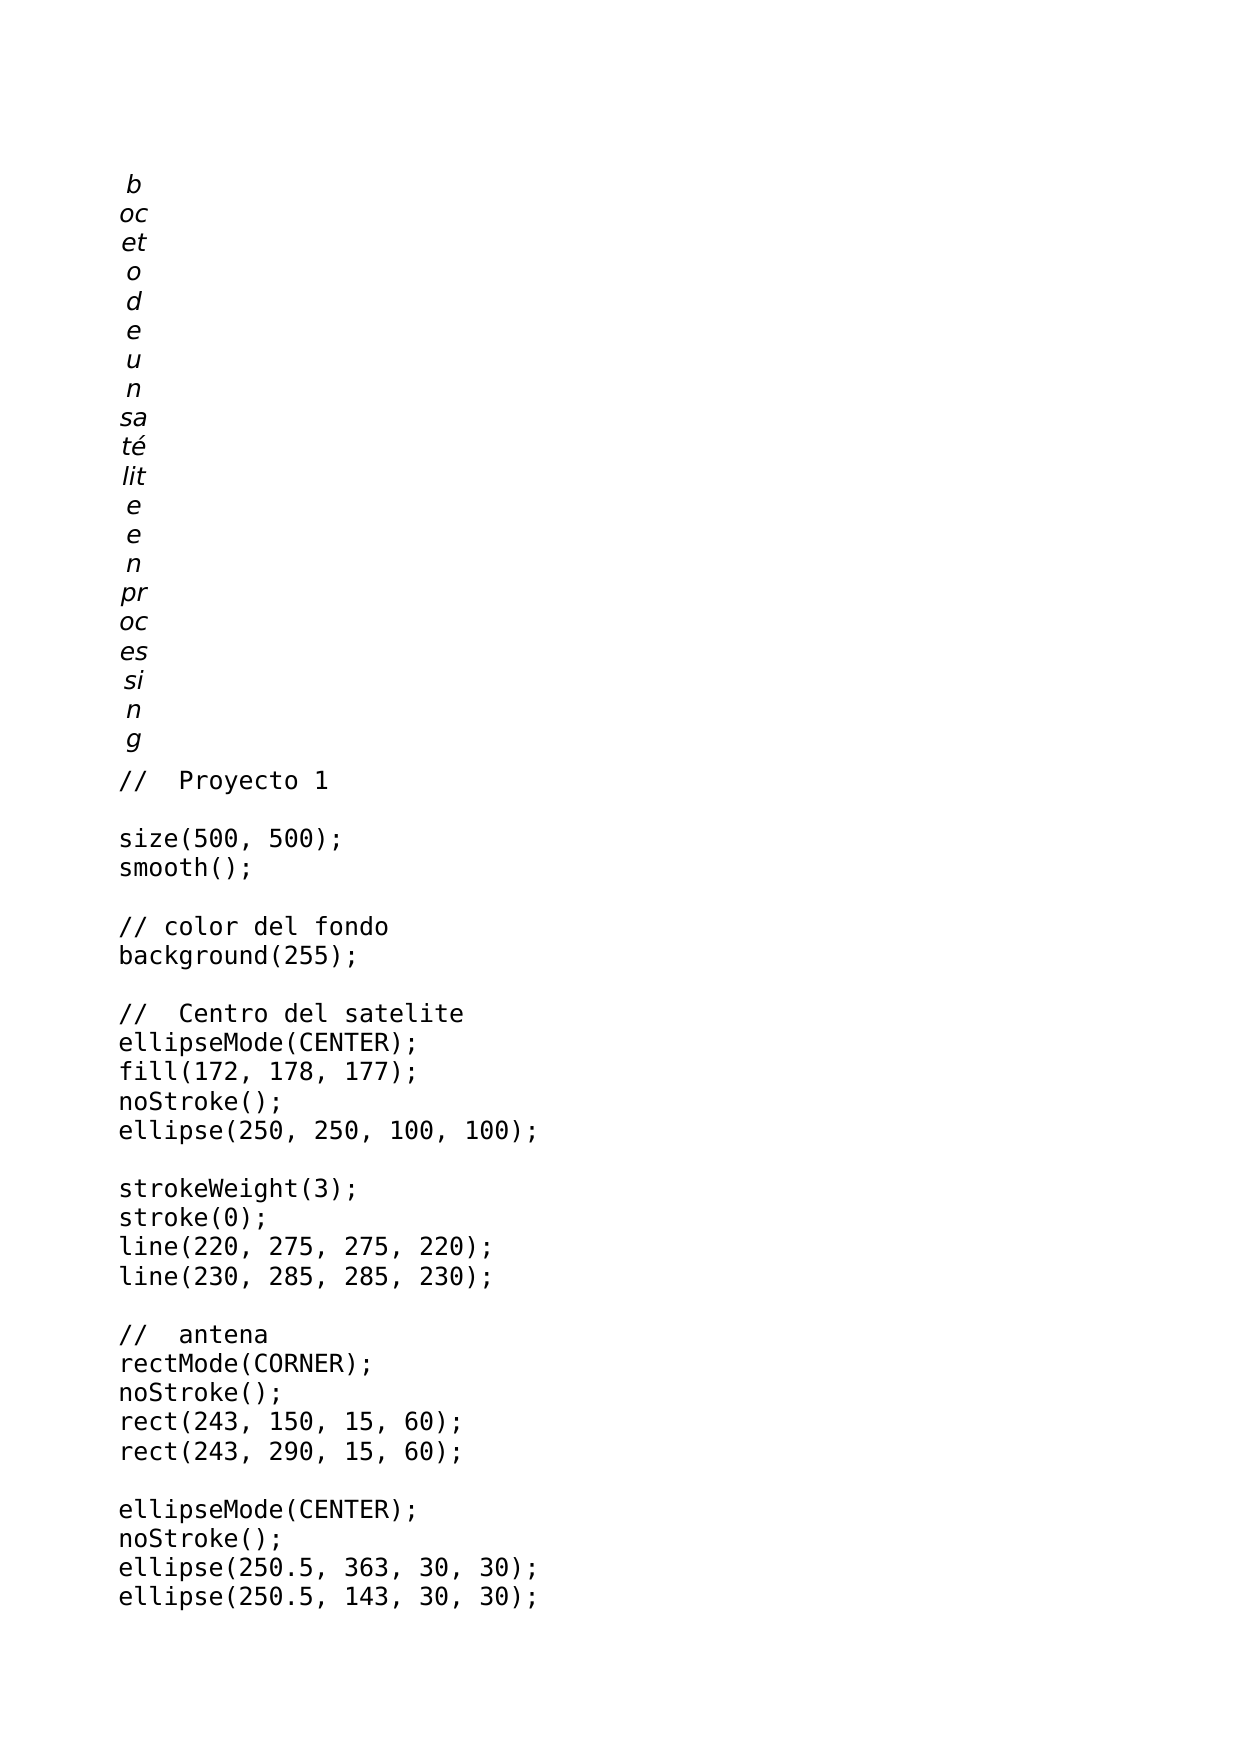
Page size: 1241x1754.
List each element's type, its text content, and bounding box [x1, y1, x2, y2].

text boceto de un satélite en processing [118, 131, 152, 753]
text // Proyecto 1 size(500, 500); smooth(); // color del fondo background(255); // Centro del satelite ellipseMode(CENTER); fill(172, 178, 177); noStroke(); ellipse(250, 250, 100, 100); strokeWeight(3); stroke(0); line(220, 275, 275, 220); line(230, 285, 285, 230); // antena rectMode(CORNER); noStroke(); rect(243, 150, 15, 60); rect(243, 290, 15, 60); ellipseMode(CENTER); noStroke(); ellipse(250.5, 363, 30, 30); ellipse(250.5, 143, 30, 30); [118, 766, 1122, 1612]
